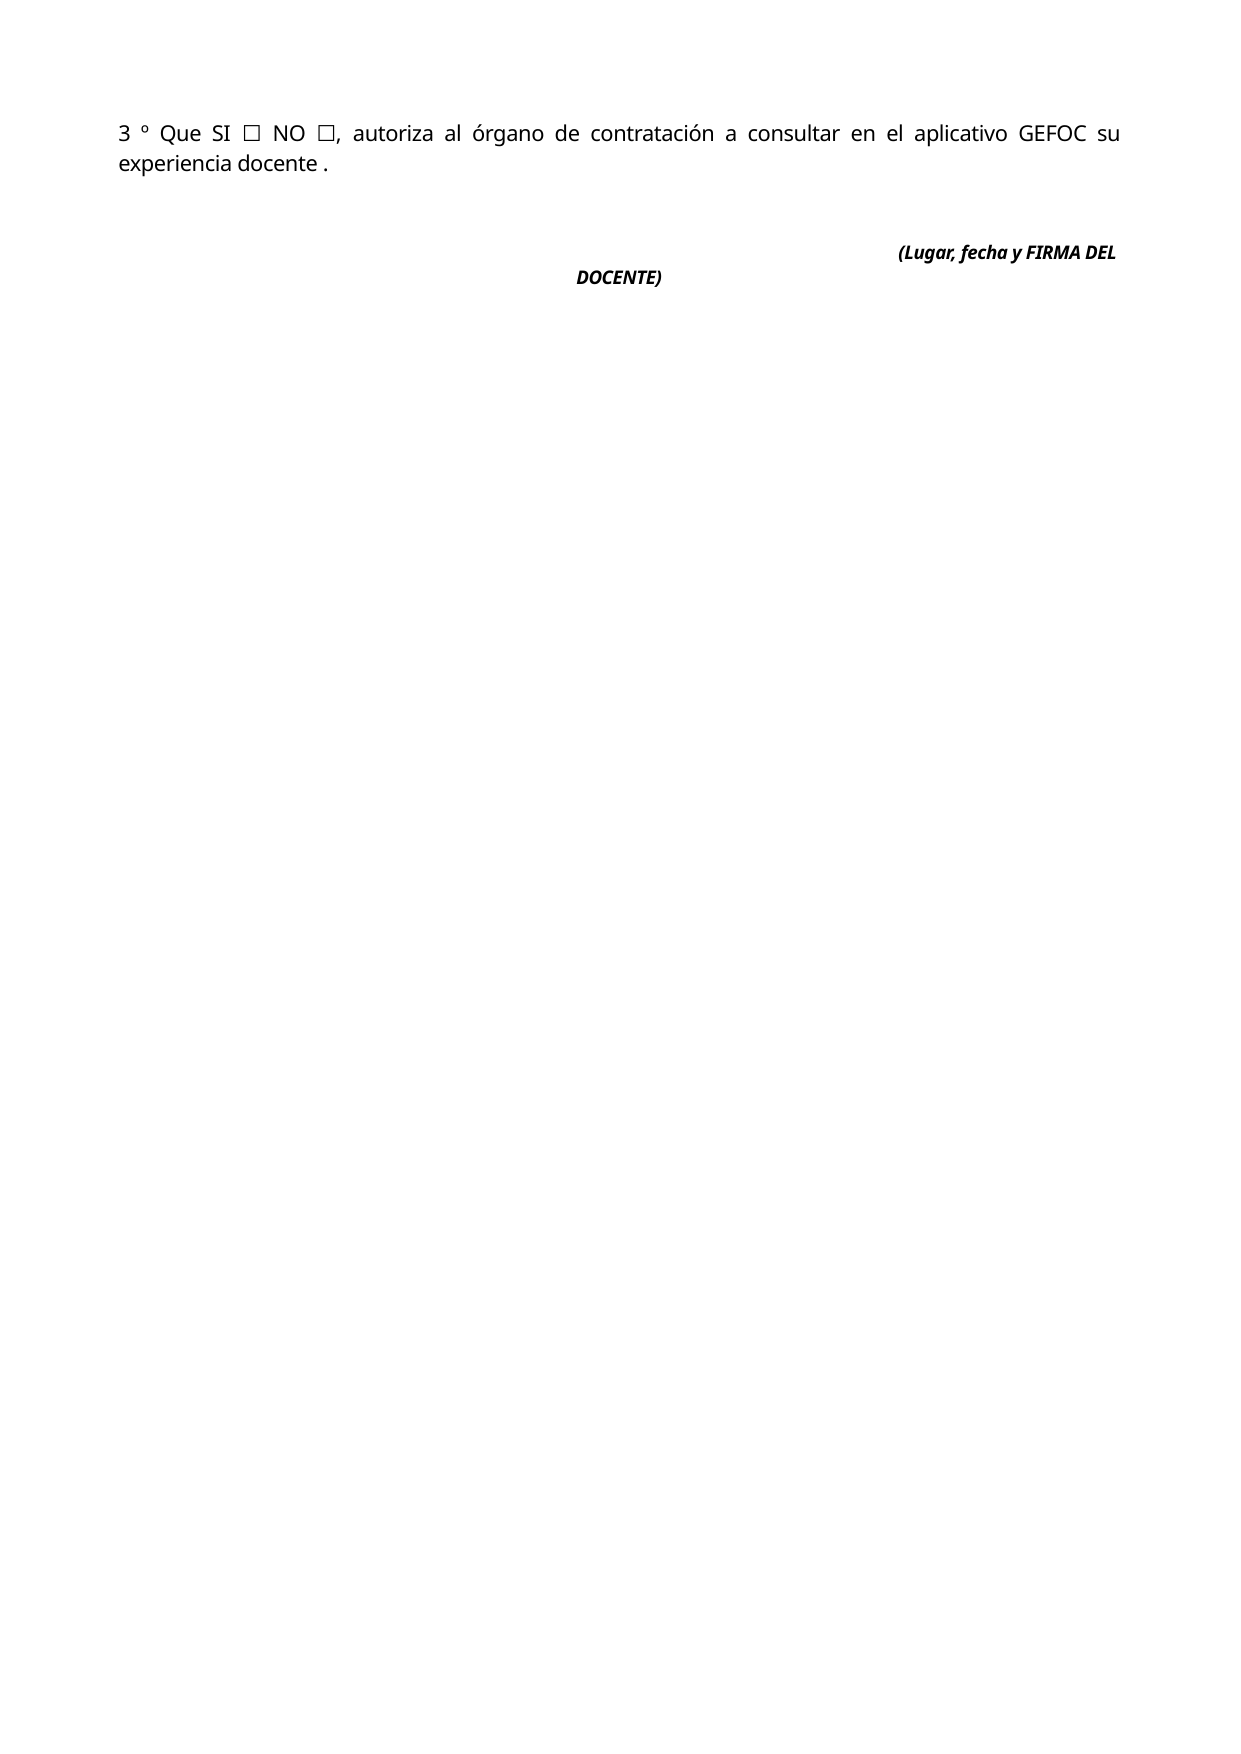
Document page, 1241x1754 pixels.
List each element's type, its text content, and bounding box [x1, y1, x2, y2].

text (Lugar, fecha y FIRMA DEL DOCENTE) [118, 239, 1122, 290]
text 3 º Que SI ☐ NO ☐, autoriza al órgano de contratación a consultar en el aplicativo GEFOC su experiencia docente . [118, 118, 1122, 178]
